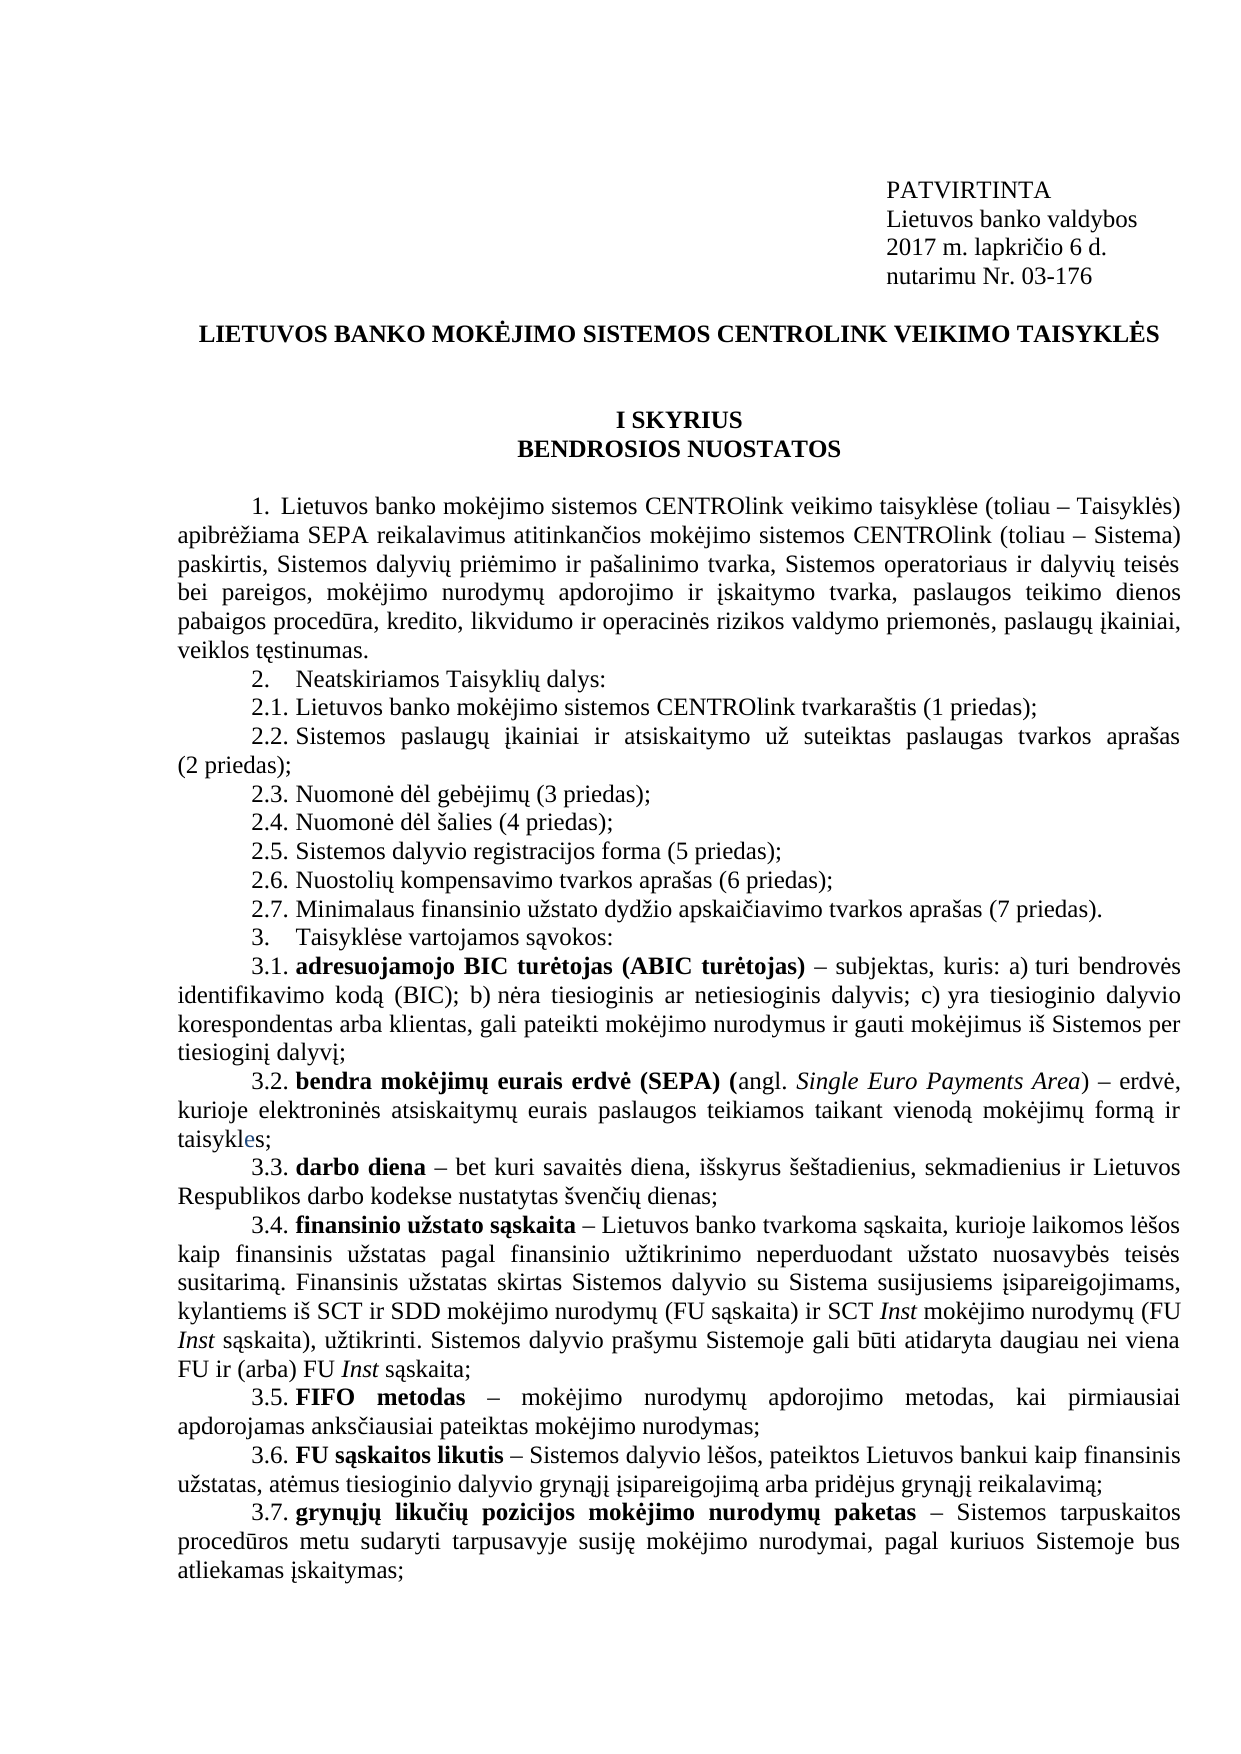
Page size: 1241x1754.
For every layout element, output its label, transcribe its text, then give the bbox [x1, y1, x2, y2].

text 3. Taisyklėse vartojamos sąvokos: [177, 922, 1181, 951]
text nutarimu Nr. 03-176 [886, 261, 1181, 290]
text 3.2. bendra mokėjimų eurais erdvė (SEPA) (angl. Single Euro Payments Area) – erdvė, kurioje elektroninės atsiskaitymų eurais paslaugos teikiamos taikant vienodą mokėjimų formą ir taisykles; [177, 1066, 1181, 1152]
text 2.7. Minimalaus finansinio užstato dydžio apskaičiavimo tvarkos aprašas (7 priedas). [177, 894, 1181, 922]
text 2.1. Lietuvos banko mokėjimo sistemos CENTROlink tvarkaraštis (1 priedas); [177, 692, 1181, 721]
text 2.3. Nuomonė dėl gebėjimų (3 priedas); [177, 779, 1181, 807]
text 3.5. FIFO metodas – mokėjimo nurodymų apdorojimo metodas, kai pirmiausiai apdorojamas anksčiausiai pateiktas mokėjimo nurodymas; [177, 1382, 1181, 1440]
text 2.2. Sistemos paslaugų įkainiai ir atsiskaitymo už suteiktas paslaugas tvarkos aprašas (2 priedas); [177, 721, 1181, 779]
text I SKYRIUS [177, 405, 1181, 434]
text 2. Neatskiriamos Taisyklių dalys: [177, 664, 1181, 692]
text BENDROSIOS NUOSTATOS [177, 434, 1181, 462]
text 1. Lietuvos banko mokėjimo sistemos CENTROlink veikimo taisyklėse (toliau – Taisyklės) apibrėžiama SEPA reikalavimus atitinkančios mokėjimo sistemos CENTROlink (toliau – Sistema) paskirtis, Sistemos dalyvių priėmimo ir pašalinimo tvarka, Sistemos operatoriaus ir dalyvių teisės bei pareigos, mokėjimo nurodymų apdorojimo ir įskaitymo tvarka, paslaugos teikimo dienos pabaigos procedūra, kredito, likvidumo ir operacinės rizikos valdymo priemonės, paslaugų įkainiai, veiklos tęstinumas. [177, 491, 1181, 664]
text 3.3. darbo diena – bet kuri savaitės diena, išskyrus šeštadienius, sekmadienius ir Lietuvos Respublikos darbo kodekse nustatytas švenčių dienas; [177, 1152, 1181, 1210]
text LIETUVOS BANKO MOKĖJIMO SISTEMOS CENTROLINK VEIKIMO TAISYKLĖS [177, 319, 1181, 347]
text 3.7. grynųjų likučių pozicijos mokėjimo nurodymų paketas – Sistemos tarpuskaitos procedūros metu sudaryti tarpusavyje susiję mokėjimo nurodymai, pagal kuriuos Sistemoje bus atliekamas įskaitymas; [177, 1497, 1181, 1584]
text 3.6. FU sąskaitos likutis – Sistemos dalyvio lėšos, pateiktos Lietuvos bankui kaip finansinis užstatas, atėmus tiesioginio dalyvio grynąjį įsipareigojimą arba pridėjus grynąjį reikalavimą; [177, 1440, 1181, 1497]
text 3.4. finansinio užstato sąskaita – Lietuvos banko tvarkoma sąskaita, kurioje laikomos lėšos kaip finansinis užstatas pagal finansinio užtikrinimo neperduodant užstato nuosavybės teisės susitarimą. Finansinis užstatas skirtas Sistemos dalyvio su Sistema susijusiems įsipareigojimams, kylantiems iš SCT ir SDD mokėjimo nurodymų (FU sąskaita) ir SCT Inst mokėjimo nurodymų (FU Inst sąskaita), užtikrinti. Sistemos dalyvio prašymu Sistemoje gali būti atidaryta daugiau nei viena FU ir (arba) FU Inst sąskaita; [177, 1210, 1181, 1382]
text PATVIRTINTA [886, 175, 1181, 204]
text Lietuvos banko valdybos [886, 204, 1181, 232]
text 2.6. Nuostolių kompensavimo tvarkos aprašas (6 priedas); [177, 865, 1181, 894]
text 2.5. Sistemos dalyvio registracijos forma (5 priedas); [177, 836, 1181, 865]
text 2.4. Nuomonė dėl šalies (4 priedas); [177, 807, 1181, 836]
text 3.1. adresuojamojo BIC turėtojas (ABIC turėtojas) – subjektas, kuris: a) turi bendrovės identifikavimo kodą (BIC); b) nėra tiesioginis ar netiesioginis dalyvis; c) yra tiesioginio dalyvio korespondentas arba klientas, gali pateikti mokėjimo nurodymus ir gauti mokėjimus iš Sistemos per tiesioginį dalyvį; [177, 951, 1181, 1066]
text 2017 m. lapkričio 6 d. [886, 232, 1181, 261]
